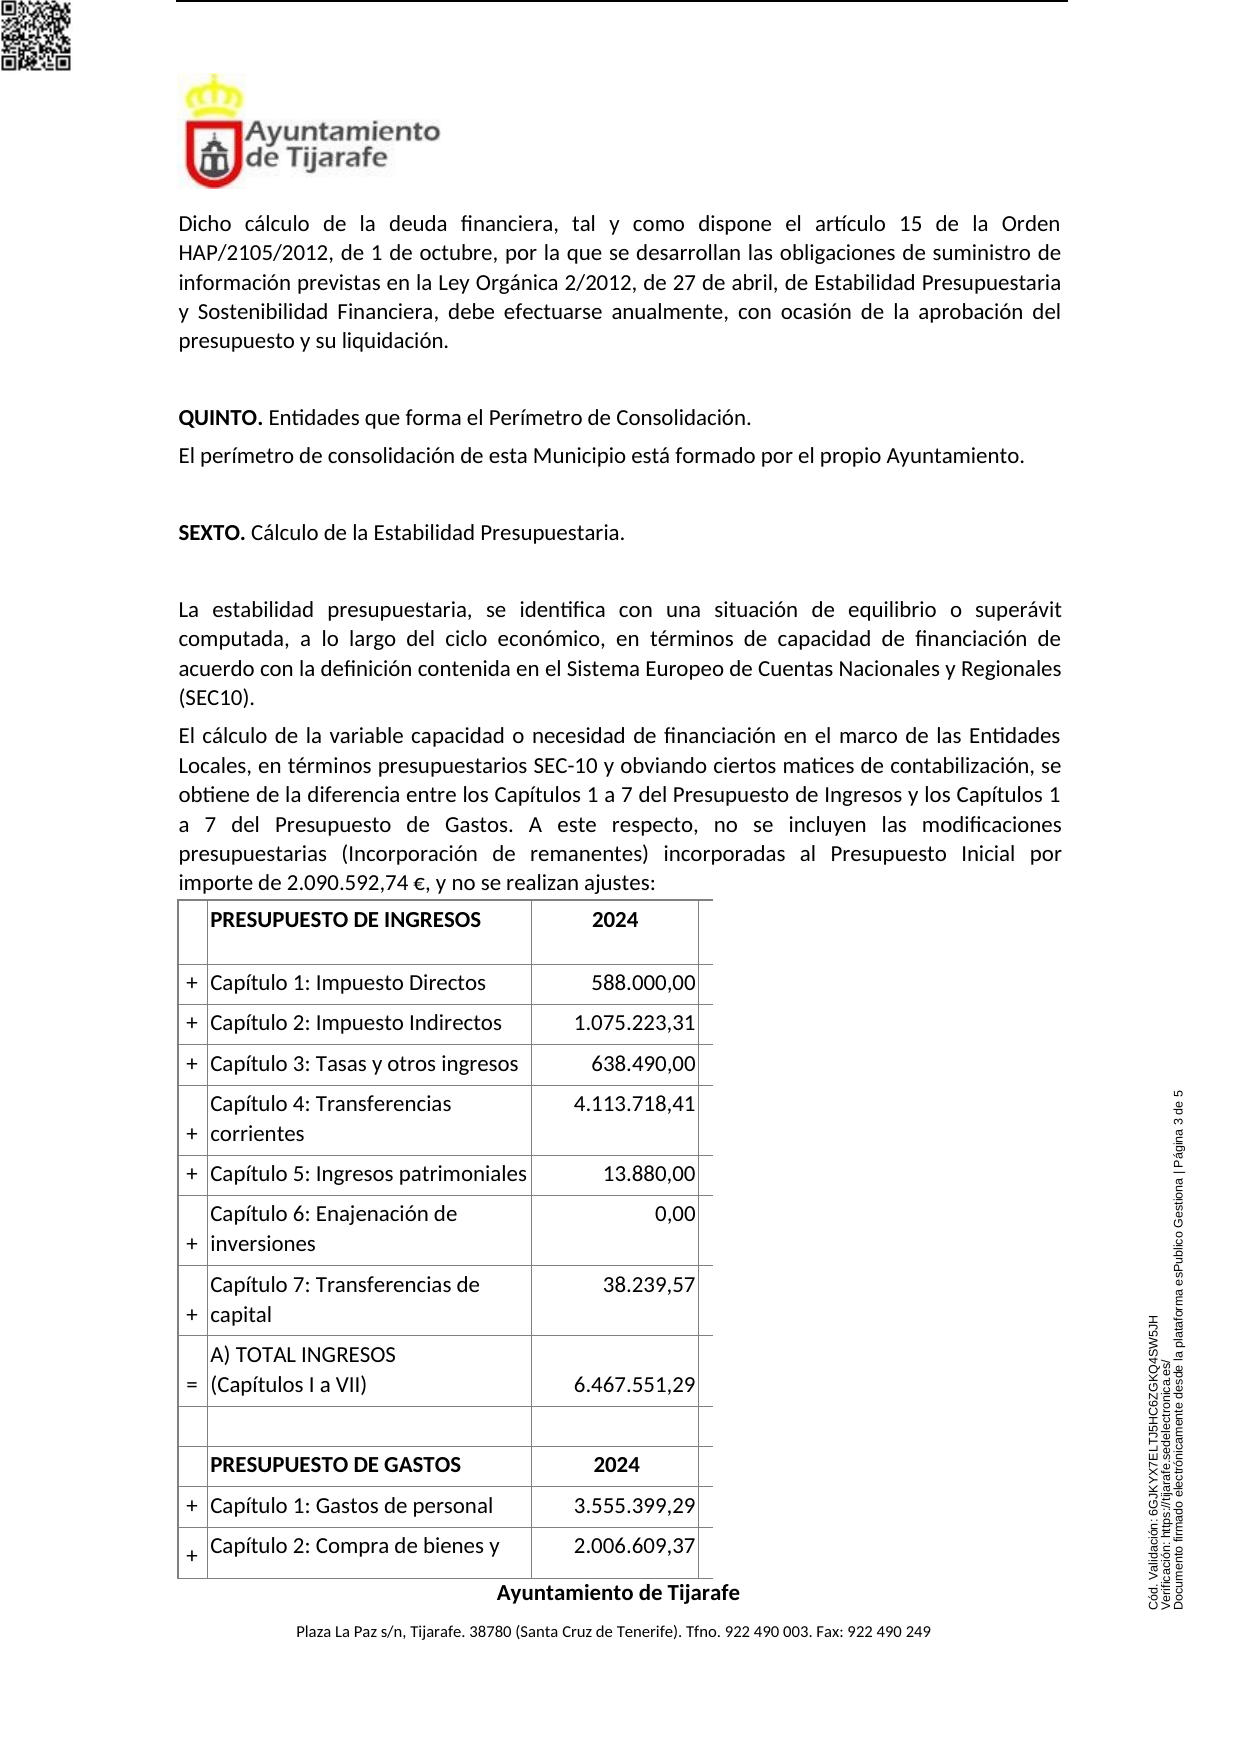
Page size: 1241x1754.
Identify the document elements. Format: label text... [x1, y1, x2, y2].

table_cell [699, 1447, 713, 1486]
text SEXTO. Cálculo de la Estabilidad Presupuestaria. [178, 518, 1063, 546]
table_cell 2024 [532, 1447, 698, 1486]
table_cell + [179, 1156, 207, 1195]
table_cell [699, 1266, 713, 1335]
text El cálculo de la variable capacidad o necesidad de financiación en el marco de las Entidades Locales, en términos presupuestarios SEC-10 y obviando ciertos matices de contabilización, se obtiene de la diferencia entre los Capítulos 1 a 7 del Presupuesto de Ingresos y los Capítulos 1 a 7 del Presupuesto de Gastos. A este respecto, no se incluyen las modificaciones presupuestarias (Incorporación de remanentes) incorporadas al Presupuesto Inicial por importe de 2.090.592,74 €, y no se realizan ajustes: [178, 722, 1063, 897]
table_cell [699, 1528, 713, 1577]
table_cell [532, 1407, 698, 1446]
table_cell Capítulo 6: Enajenación de inversiones [208, 1196, 531, 1265]
table_cell 2.006.609,37 [532, 1528, 698, 1577]
table_cell + [179, 1266, 207, 1335]
table_cell [179, 1407, 207, 1446]
table_cell + [179, 1045, 207, 1084]
table_cell [699, 1086, 713, 1155]
table_cell + [179, 1196, 207, 1265]
table_cell = [179, 1336, 207, 1406]
table_cell Capítulo 2: Impuesto Indirectos [208, 1005, 531, 1044]
table_cell [208, 1407, 531, 1446]
table_cell [699, 1005, 713, 1044]
table_cell A) TOTAL INGRESOS (Capítulos I a VII) [208, 1336, 531, 1406]
table_cell + [179, 1005, 207, 1044]
table_header [699, 901, 713, 963]
table_cell 4.113.718,41 [532, 1086, 698, 1155]
table_cell Capítulo 1: Gastos de personal [208, 1487, 531, 1527]
table_cell + [179, 965, 207, 1004]
table_cell Capítulo 3: Tasas y otros ingresos [208, 1045, 531, 1084]
table_cell [699, 1196, 713, 1265]
table_cell [699, 1336, 713, 1406]
table_cell Capítulo 1: Impuesto Directos [208, 965, 531, 1004]
table_cell 588.000,00 [532, 965, 698, 1004]
table_cell 13.880,00 [532, 1156, 698, 1195]
table_header [179, 901, 207, 963]
table_cell [699, 1156, 713, 1195]
table_cell [699, 1487, 713, 1527]
table_cell + [179, 1487, 207, 1527]
table_cell Capítulo 5: Ingresos patrimoniales [208, 1156, 531, 1195]
table_cell 6.467.551,29 [532, 1336, 698, 1406]
table_header 2024 [532, 901, 698, 963]
text La estabilidad presupuestaria, se identifica con una situación de equilibrio o superávit computada, a lo largo del ciclo económico, en términos de capacidad de financiación de acuerdo con la definición contenida en el Sistema Europeo de Cuentas Nacionales y Regionales (SEC10). [178, 595, 1063, 711]
table_cell [699, 1045, 713, 1084]
table_cell 0,00 [532, 1196, 698, 1265]
table_cell + [179, 1086, 207, 1155]
table_cell Capítulo 4: Transferencias corrientes [208, 1086, 531, 1155]
table_cell + [179, 1528, 207, 1577]
table_cell 3.555.399,29 [532, 1487, 698, 1527]
table_cell [699, 965, 713, 1004]
table_header PRESUPUESTO DE INGRESOS [208, 901, 531, 963]
table_cell PRESUPUESTO DE GASTOS [208, 1447, 531, 1486]
table_cell [699, 1407, 713, 1446]
table_cell 638.490,00 [532, 1045, 698, 1084]
text Dicho cálculo de la deuda financiera, tal y como dispone el artículo 15 de la Orden HAP/2105/2012, de 1 de octubre, por la que se desarrollan las obligaciones de suministro de información previstas en la Ley Orgánica 2/2012, de 27 de abril, de Estabilidad Presupuestaria y Sostenibilidad Financiera, debe efectuarse anualmente, con ocasión de la aprobación del presupuesto y su liquidación. [178, 209, 1063, 354]
table_cell Capítulo 2: Compra de bienes y [208, 1528, 531, 1577]
text El perímetro de consolidación de esta Municipio está formado por el propio Ayuntamiento. [178, 442, 1063, 470]
table_cell 1.075.223,31 [532, 1005, 698, 1044]
table_cell Capítulo 7: Transferencias de capital [208, 1266, 531, 1335]
table_cell [179, 1447, 207, 1486]
table_cell 38.239,57 [532, 1266, 698, 1335]
text QUINTO. Entidades que forma el Perímetro de Consolidación. [178, 403, 1063, 431]
